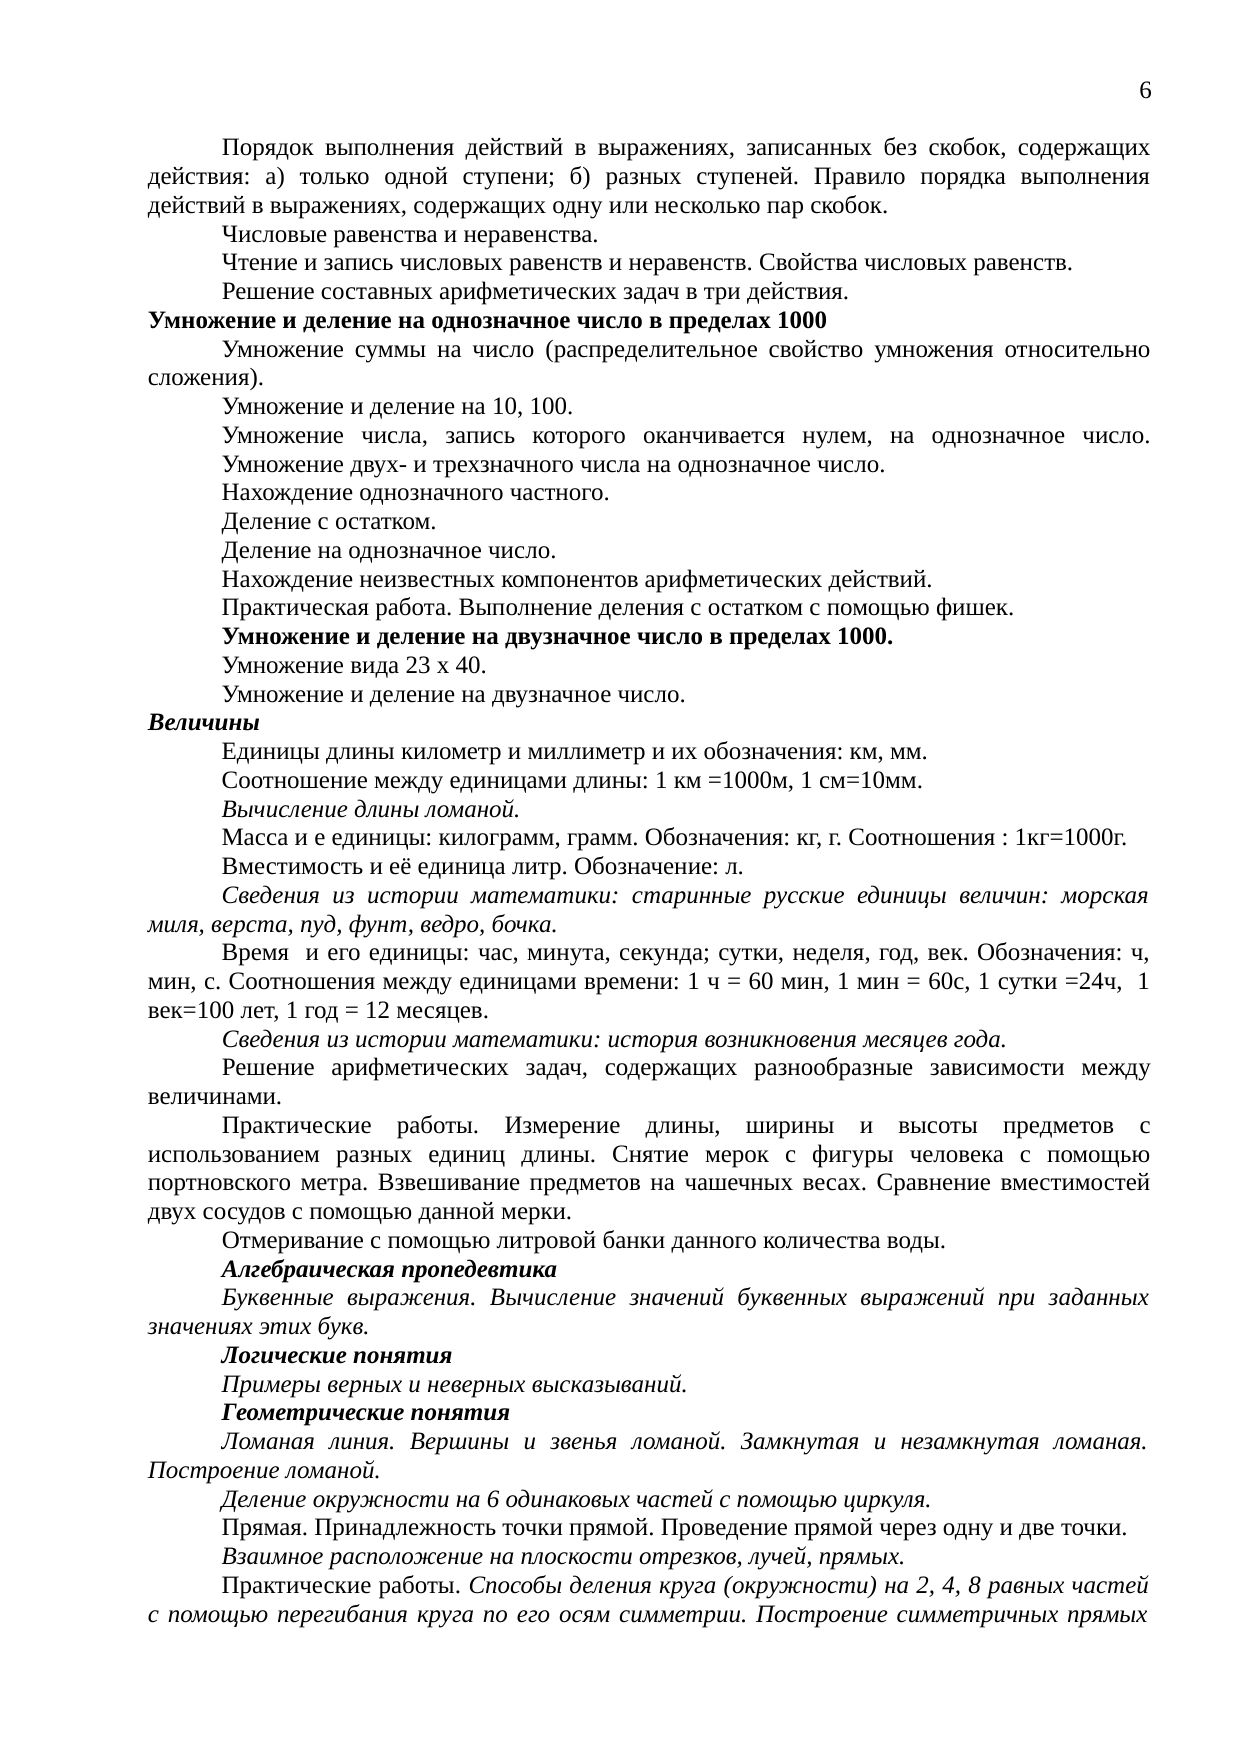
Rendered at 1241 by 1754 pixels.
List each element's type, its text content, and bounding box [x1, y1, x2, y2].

text Умножение и деление на однозначное число в пределах 1000 [148, 305, 1151, 334]
text Числовые равенства и неравенства. [148, 219, 1151, 247]
text Геометрические понятия [148, 1397, 1151, 1426]
text Деление с остатком. [148, 506, 1151, 535]
text Соотношение между единицами длины: 1 км =1000м, 1 см=10мм. [148, 765, 1151, 794]
text Логические понятия [148, 1340, 1151, 1369]
text Примеры верных и неверных высказываний. [148, 1369, 1151, 1397]
text Масса и е единицы: килограмм, грамм. Обозначения: кг, г. Соотношения : 1кг=1000г. [148, 822, 1151, 851]
text Отмеривание с помощью литровой банки данного количества воды. [148, 1225, 1151, 1254]
text Сведения из истории математики: история возникновения месяцев года. [148, 1024, 1151, 1052]
text Умножение и деление на двузначное число в пределах 1000. [148, 621, 1151, 650]
text Порядок выполнения действий в выражениях, записанных без скобок, содержащих действия: а) только одной ступени; б) разных ступеней. Правило порядка выполнения действий в выражениях, содержащих одну или несколько пар скобок. [148, 132, 1151, 219]
text Практические работы. Способы деления круга (окружности) на 2, 4, 8 равных частей с помощью перегибания круга по его осям симметрии. Построение симметричных прямых [148, 1570, 1151, 1627]
text Буквенные выражения. Вычисление значений буквенных выражений при заданных значениях этих букв. [148, 1282, 1151, 1340]
text Нахождение однозначного частного. [148, 477, 1151, 506]
text Практические работы. Измерение длины, ширины и высоты предметов с использованием разных единиц длины. Снятие мерок с фигуры человека с помощью портновского метра. Взвешивание предметов на чашечных весах. Сравнение вместимостей двух сосудов с помощью данной мерки. [148, 1110, 1151, 1225]
text Вместимость и её единица литр. Обозначение: л. [148, 851, 1151, 880]
text Величины [148, 707, 1151, 736]
text Алгебраическая пропедевтика [148, 1254, 1151, 1282]
text Взаимное расположение на плоскости отрезков, лучей, прямых. [148, 1541, 1151, 1570]
text Умножение и деление на двузначное число. [148, 679, 1151, 707]
text Умножение и деление на 10, 100. [148, 391, 1151, 420]
text Умножение вида 23 х 40. [148, 650, 1151, 679]
text Вычисление длины ломаной. [148, 794, 1151, 822]
text Практическая работа. Выполнение деления с остатком с помощью фишек. [148, 592, 1151, 621]
text Прямая. Принадлежность точки прямой. Проведение прямой через одну и две точки. [148, 1512, 1151, 1541]
text Решение арифметических задач, содержащих разнообразные зависимости между величинами. [148, 1052, 1151, 1110]
text Деление на однозначное число. [148, 535, 1151, 564]
text Деление окружности на 6 одинаковых частей с помощью циркуля. [148, 1484, 1151, 1512]
text Ломаная линия. Вершины и звенья ломаной. Замкнутая и незамкнутая ломаная. Построение ломаной. [148, 1426, 1151, 1484]
text Единицы длины километр и миллиметр и их обозначения: км, мм. [148, 736, 1151, 765]
text Нахождение неизвестных компонентов арифметических действий. [148, 564, 1151, 592]
text Сведения из истории математики: старинные русские единицы величин: морская миля, верста, пуд, фунт, ведро, бочка. [148, 880, 1151, 937]
text Чтение и запись числовых равенств и неравенств. Свойства числовых равенств. [148, 247, 1151, 276]
text Умножение суммы на число (распределительное свойство умножения относительно сложения). [148, 334, 1151, 391]
text Умножение числа, запись которого оканчивается нулем, на однозначное число. Умножение двух- и трехзначного числа на однозначное число. [221, 420, 1151, 477]
text Решение составных арифметических задач в три действия. [148, 276, 1151, 305]
text Время и его единицы: час, минута, секунда; сутки, неделя, год, век. Обозначения: ч, мин, с. Соотношения между единицами времени: 1 ч = 60 мин, 1 мин = 60с, 1 сутки =24ч, 1 век=100 лет, 1 год = 12 месяцев. [148, 937, 1151, 1024]
